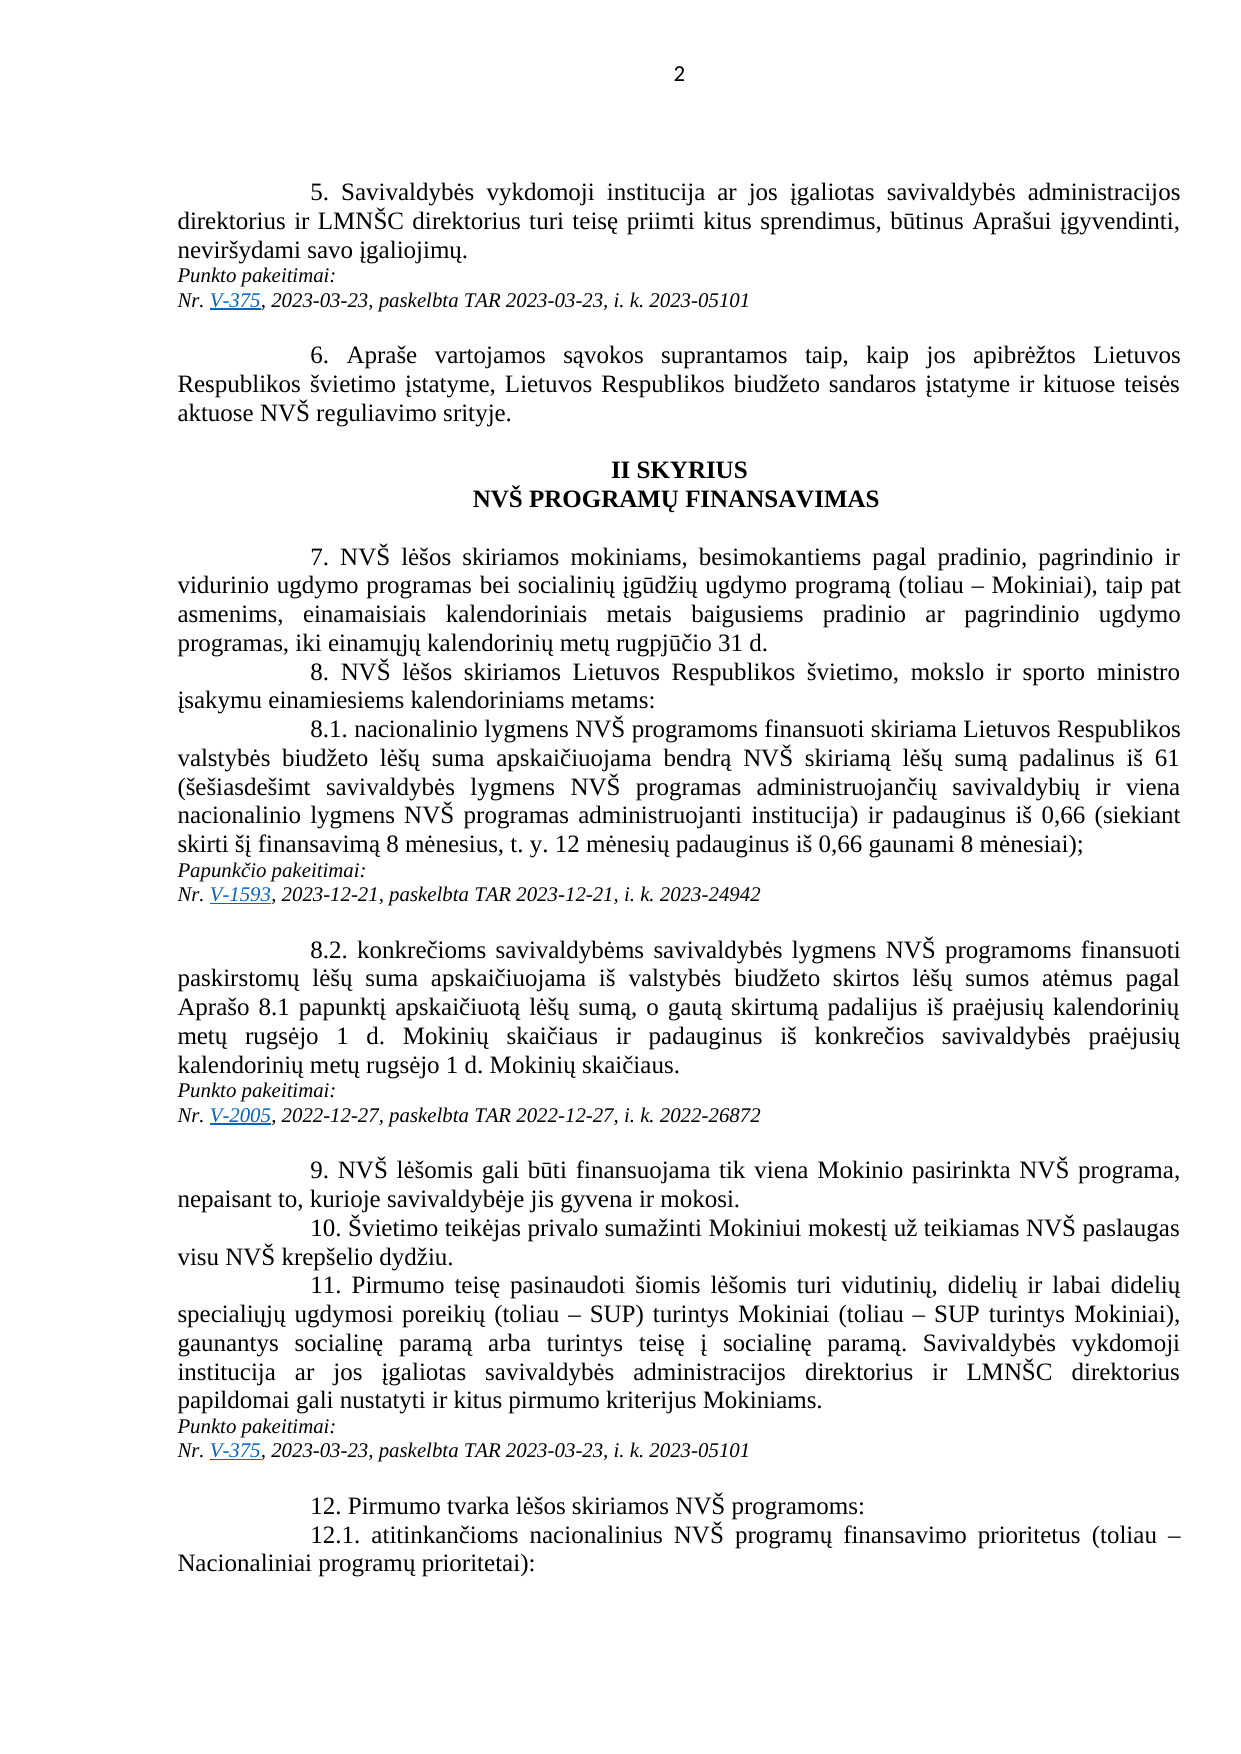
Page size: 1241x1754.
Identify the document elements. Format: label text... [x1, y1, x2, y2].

text Nr. V-375, 2023-03-23, paskelbta TAR 2023-03-23, i. k. 2023-05101 [177, 1438, 1181, 1462]
text Nr. V-1593, 2023-12-21, paskelbta TAR 2023-12-21, i. k. 2023-24942 [177, 882, 1181, 906]
text Punkto pakeitimai: [177, 263, 1181, 287]
text Nr. V-375, 2023-03-23, paskelbta TAR 2023-03-23, i. k. 2023-05101 [177, 287, 1181, 312]
text 6. Apraše vartojamos sąvokos suprantamos taip, kaip jos apibrėžtos Lietuvos Respublikos švietimo įstatyme, Lietuvos Respublikos biudžeto sandaros įstatyme ir kituose teisės aktuose NVŠ reguliavimo srityje. [177, 340, 1181, 427]
text 9. NVŠ lėšomis gali būti finansuojama tik viena Mokinio pasirinkta NVŠ programa, nepaisant to, kurioje savivaldybėje jis gyvena ir mokosi. [177, 1155, 1181, 1213]
text 11. Pirmumo teisę pasinaudoti šiomis lėšomis turi vidutinių, didelių ir labai didelių specialiųjų ugdymosi poreikių (toliau – SUP) turintys Mokiniai (toliau – SUP turintys Mokiniai), gaunantys socialinę paramą arba turintys teisę į socialinę paramą. Savivaldybės vykdomoji institucija ar jos įgaliotas savivaldybės administracijos direktorius ir LMNŠC direktorius papildomai gali nustatyti ir kitus pirmumo kriterijus Mokiniams. [177, 1270, 1181, 1414]
text 5. Savivaldybės vykdomoji institucija ar jos įgaliotas savivaldybės administracijos direktorius ir LMNŠC direktorius turi teisę priimti kitus sprendimus, būtinus Aprašui įgyvendinti, neviršydami savo įgaliojimų. [177, 177, 1181, 263]
text NVŠ PROGRAMŲ FINANSAVIMAS [177, 484, 1181, 513]
text Punkto pakeitimai: [177, 1414, 1181, 1438]
text 10. Švietimo teikėjas privalo sumažinti Mokiniui mokestį už teikiamas NVŠ paslaugas visu NVŠ krepšelio dydžiu. [177, 1213, 1181, 1270]
text 12.1. atitinkančioms nacionalinius NVŠ programų finansavimo prioritetus (toliau – Nacionaliniai programų prioritetai): [177, 1520, 1181, 1577]
text 8. NVŠ lėšos skiriamos Lietuvos Respublikos švietimo, mokslo ir sporto ministro įsakymu einamiesiems kalendoriniams metams: [177, 657, 1181, 714]
text 8.2. konkrečioms savivaldybėms savivaldybės lygmens NVŠ programoms finansuoti paskirstomų lėšų suma apskaičiuojama iš valstybės biudžeto skirtos lėšų sumos atėmus pagal Aprašo 8.1 papunktį apskaičiuotą lėšų sumą, o gautą skirtumą padalijus iš praėjusių kalendorinių metų rugsėjo 1 d. Mokinių skaičiaus ir padauginus iš konkrečios savivaldybės praėjusių kalendorinių metų rugsėjo 1 d. Mokinių skaičiaus. [177, 935, 1181, 1078]
text 7. NVŠ lėšos skiriamos mokiniams, besimokantiems pagal pradinio, pagrindinio ir vidurinio ugdymo programas bei socialinių įgūdžių ugdymo programą (toliau – Mokiniai), taip pat asmenims, einamaisiais kalendoriniais metais baigusiems pradinio ar pagrindinio ugdymo programas, iki einamųjų kalendorinių metų rugpjūčio 31 d. [177, 542, 1181, 657]
text 8.1. nacionalinio lygmens NVŠ programoms finansuoti skiriama Lietuvos Respublikos valstybės biudžeto lėšų suma apskaičiuojama bendrą NVŠ skiriamą lėšų sumą padalinus iš 61 (šešiasdešimt savivaldybės lygmens NVŠ programas administruojančių savivaldybių ir viena nacionalinio lygmens NVŠ programas administruojanti institucija) ir padauginus iš 0,66 (siekiant skirti šį finansavimą 8 mėnesius, t. y. 12 mėnesių padauginus iš 0,66 gaunami 8 mėnesiai); [177, 714, 1181, 858]
text II SKYRIUS [177, 455, 1181, 484]
text Punkto pakeitimai: [177, 1078, 1181, 1102]
text 12. Pirmumo tvarka lėšos skiriamos NVŠ programoms: [177, 1491, 1181, 1520]
text Nr. V-2005, 2022-12-27, paskelbta TAR 2022-12-27, i. k. 2022-26872 [177, 1102, 1181, 1127]
text Papunkčio pakeitimai: [177, 858, 1181, 882]
